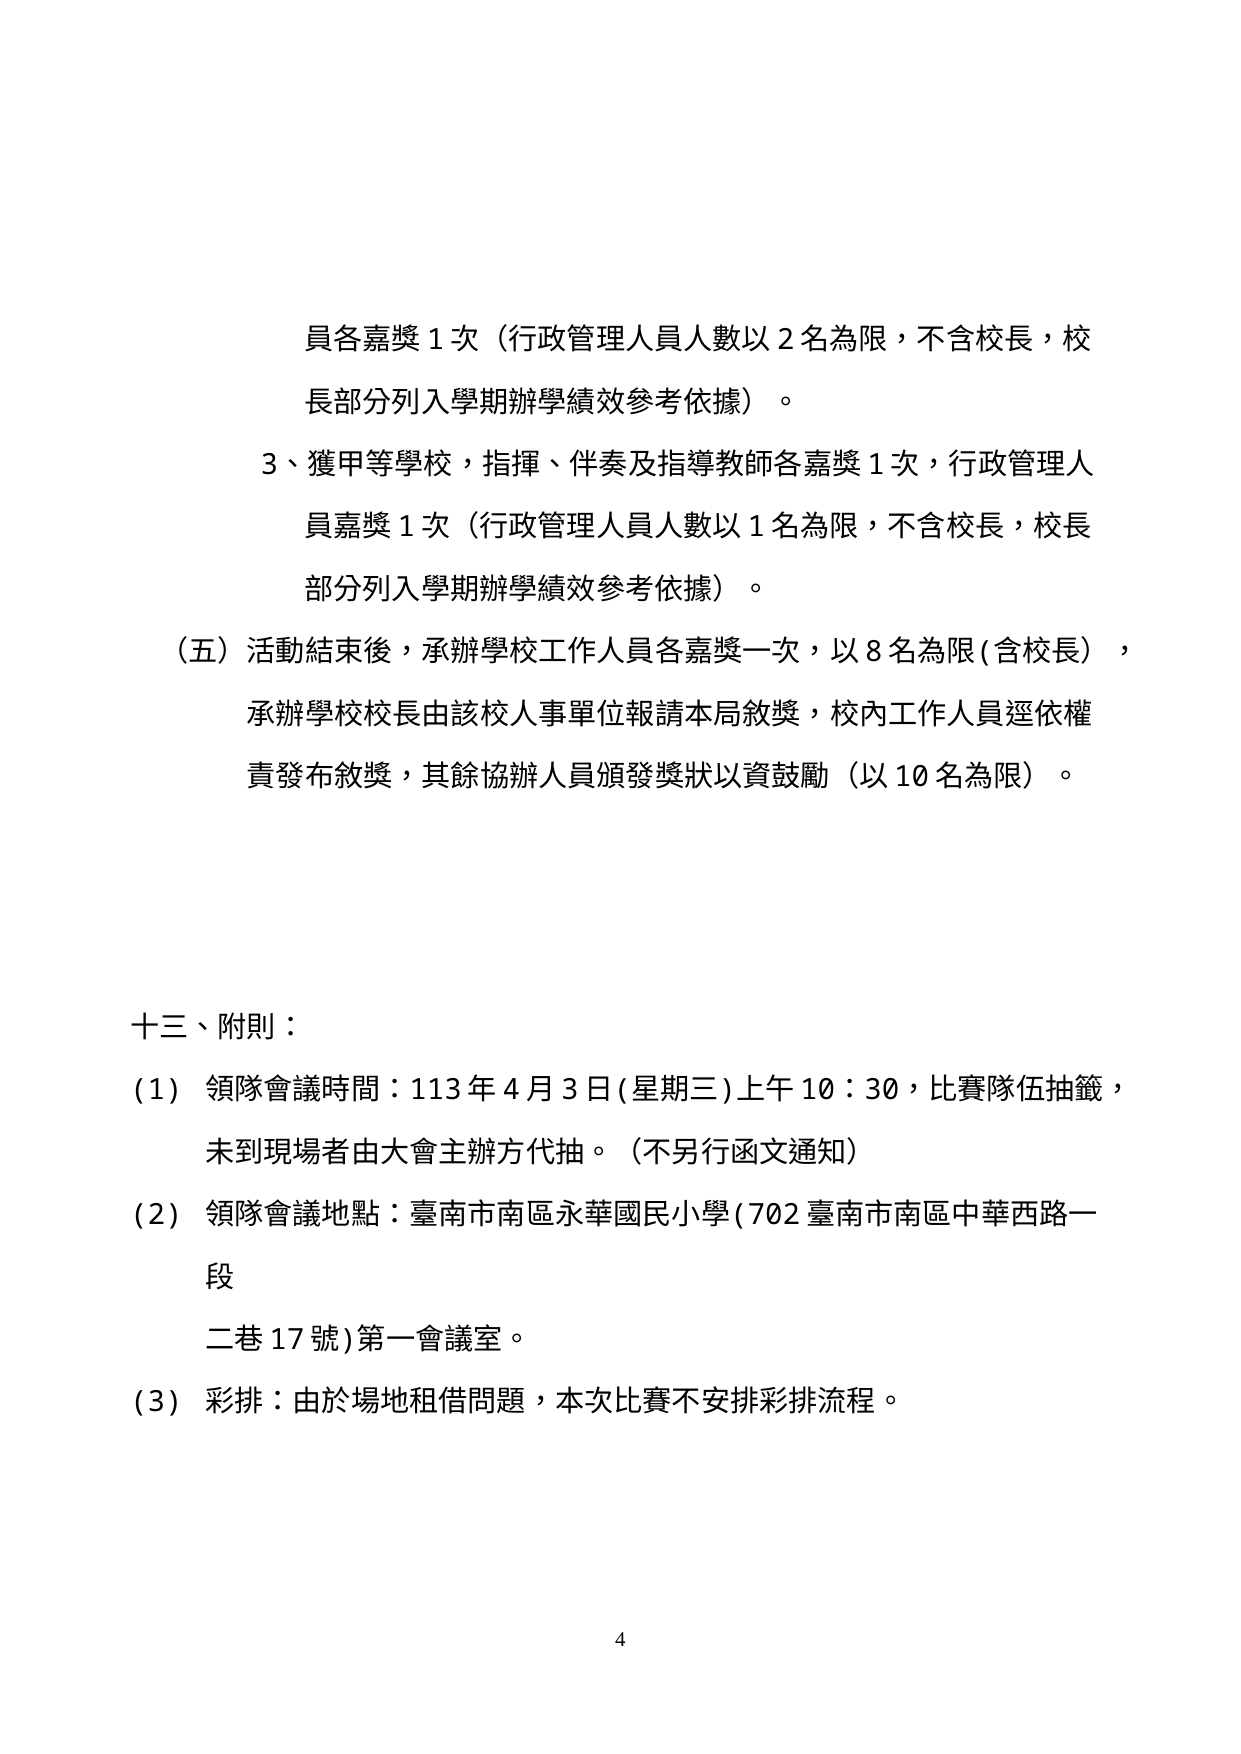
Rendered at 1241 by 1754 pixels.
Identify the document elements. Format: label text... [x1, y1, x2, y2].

list 領隊會議時間：113年4月3日(星期三)上午10：30，比賽隊伍抽籤， [130, 1045, 1110, 1108]
text （五）活動結束後，承辦學校工作人員各嘉獎一次，以8名為限(含校長），承辦學校校長由該校人事單位報請本局敘獎，校內工作人員逕依權責發布敘獎，其餘協辦人員頒發獎狀以資鼓勵（以10名為限）。 [159, 608, 1110, 795]
text 未到現場者由大會主辦方代抽。（不另行函文通知） [205, 1108, 1110, 1170]
text 十三、附則： [130, 983, 1110, 1045]
text 員各嘉獎1次（行政管理人員人數以2名為限，不含校長，校長部分列入學期辦學績效參考依據）。 [260, 295, 1110, 420]
text 二巷17號)第一會議室。 [205, 1295, 1110, 1358]
list 彩排：由於場地租借問題，本次比賽不安排彩排流程。 [130, 1358, 1110, 1420]
text 3、獲甲等學校，指揮、伴奏及指導教師各嘉獎1次，行政管理人員嘉獎1次（行政管理人員人數以1名為限，不含校長，校長部分列入學期辦學績效參考依據）。 [260, 420, 1110, 608]
list 領隊會議地點：臺南市南區永華國民小學(702臺南市南區中華西路一段 [130, 1170, 1110, 1295]
